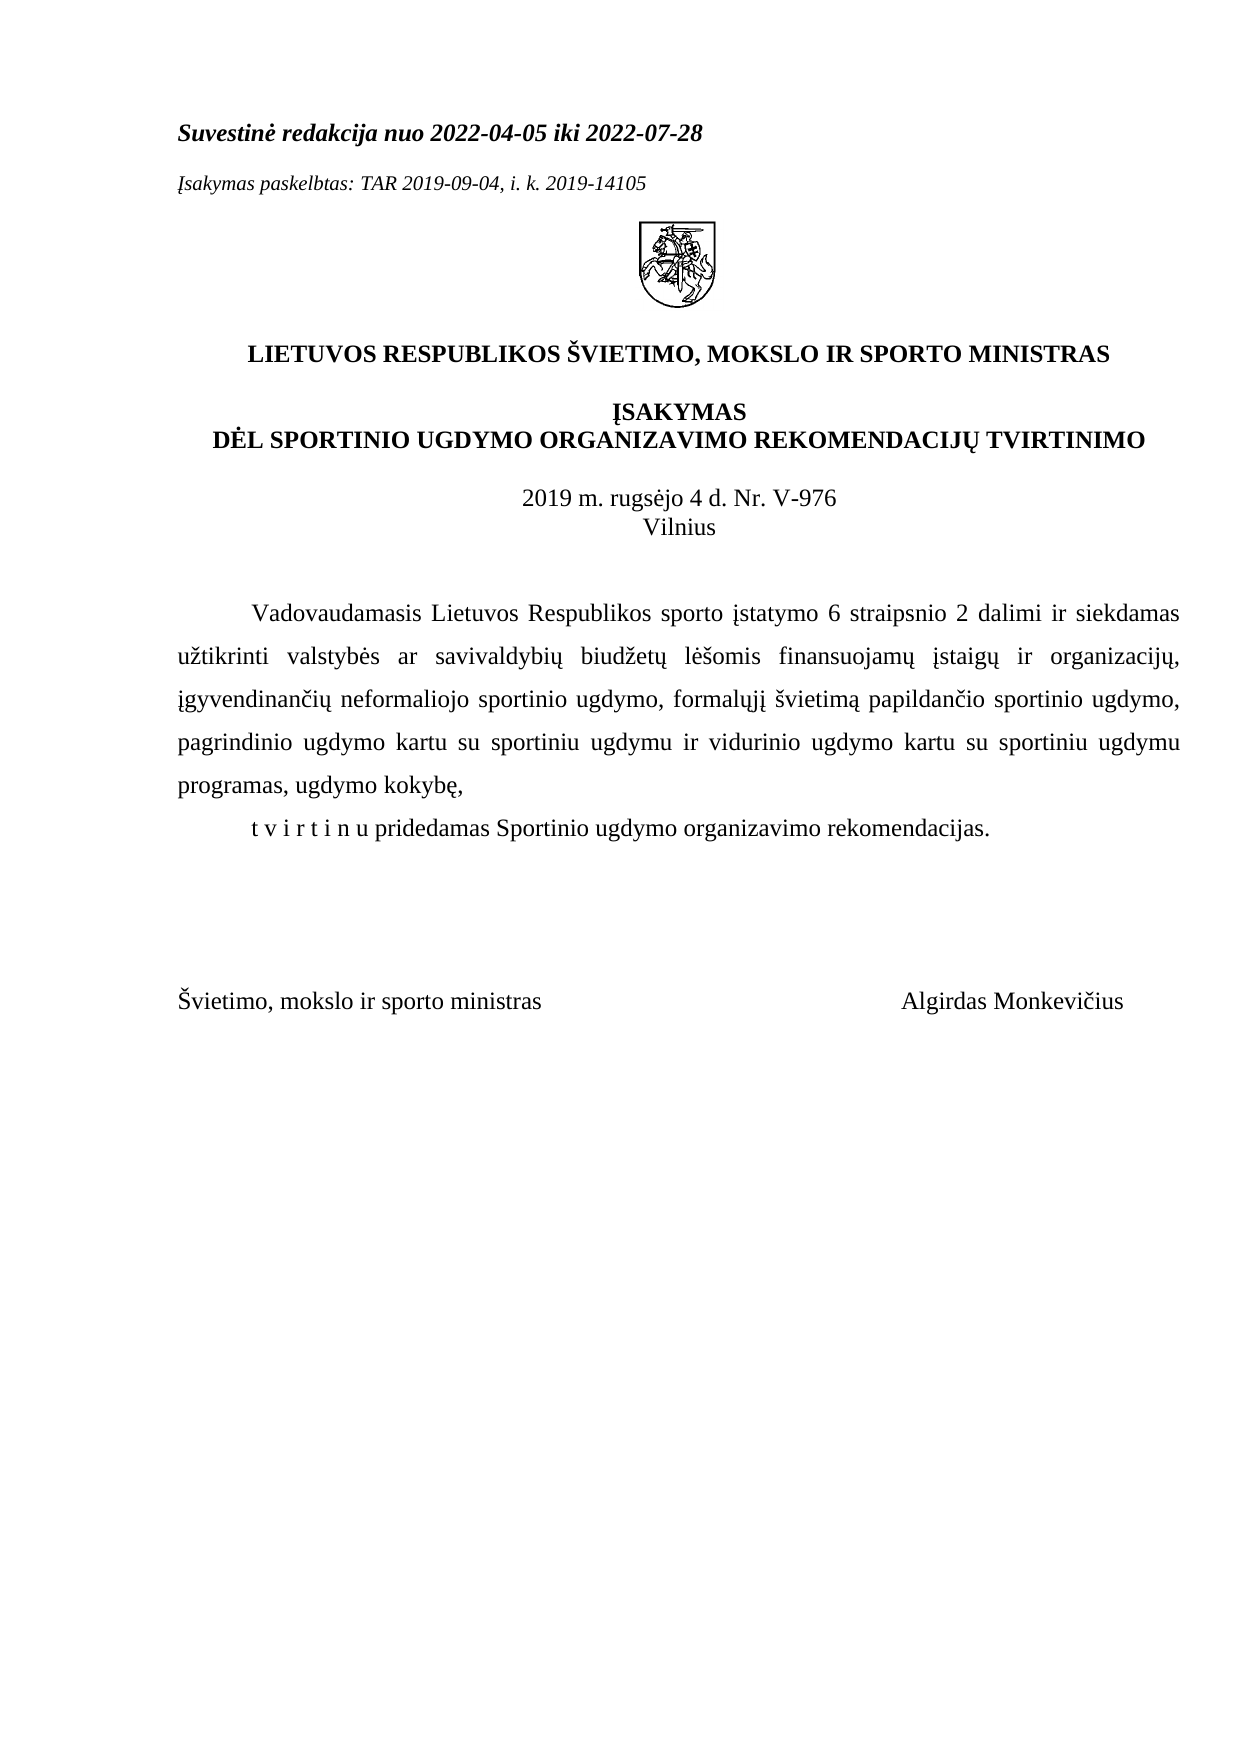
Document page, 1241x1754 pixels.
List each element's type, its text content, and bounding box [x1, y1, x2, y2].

text Įsakymas paskelbtas: TAR 2019-09-04, i. k. 2019-14105 [177, 171, 1181, 195]
text LIETUVOS RESPUBLIKOS ŠVIETIMO, MOKSLO IR SPORTO MINISTRAS [177, 339, 1181, 368]
text Suvestinė redakcija nuo 2022-04-05 iki 2022-07-28 [177, 118, 1181, 147]
text 2019 m. rugsėjo 4 d. Nr. V-976 [177, 483, 1181, 512]
text Švietimo, mokslo ir sporto ministras Algirdas Monkevičius [177, 986, 1181, 1015]
text Įsakymas [177, 397, 1181, 425]
text Vilnius [177, 512, 1181, 540]
text DĖL SPORTINIO UGDYMO ORGANIZAVIMO REKOMENDACIJŲ TVIRTINIMO [177, 425, 1181, 454]
text Vadovaudamasis Lietuvos Respublikos sporto įstatymo 6 straipsnio 2 dalimi ir siekdamas užtikrinti valstybės ar savivaldybių biudžetų lėšomis finansuojamų įstaigų ir organizacijų, įgyvendinančių neformaliojo sportinio ugdymo, formalųjį švietimą papildančio sportinio ugdymo, pagrindinio ugdymo kartu su sportiniu ugdymu ir vidurinio ugdymo kartu su sportiniu ugdymu programas, ugdymo kokybę, [177, 598, 1181, 799]
text t v i r t i n u pridedamas Sportinio ugdymo organizavimo rekomendacijas. [177, 813, 1181, 842]
